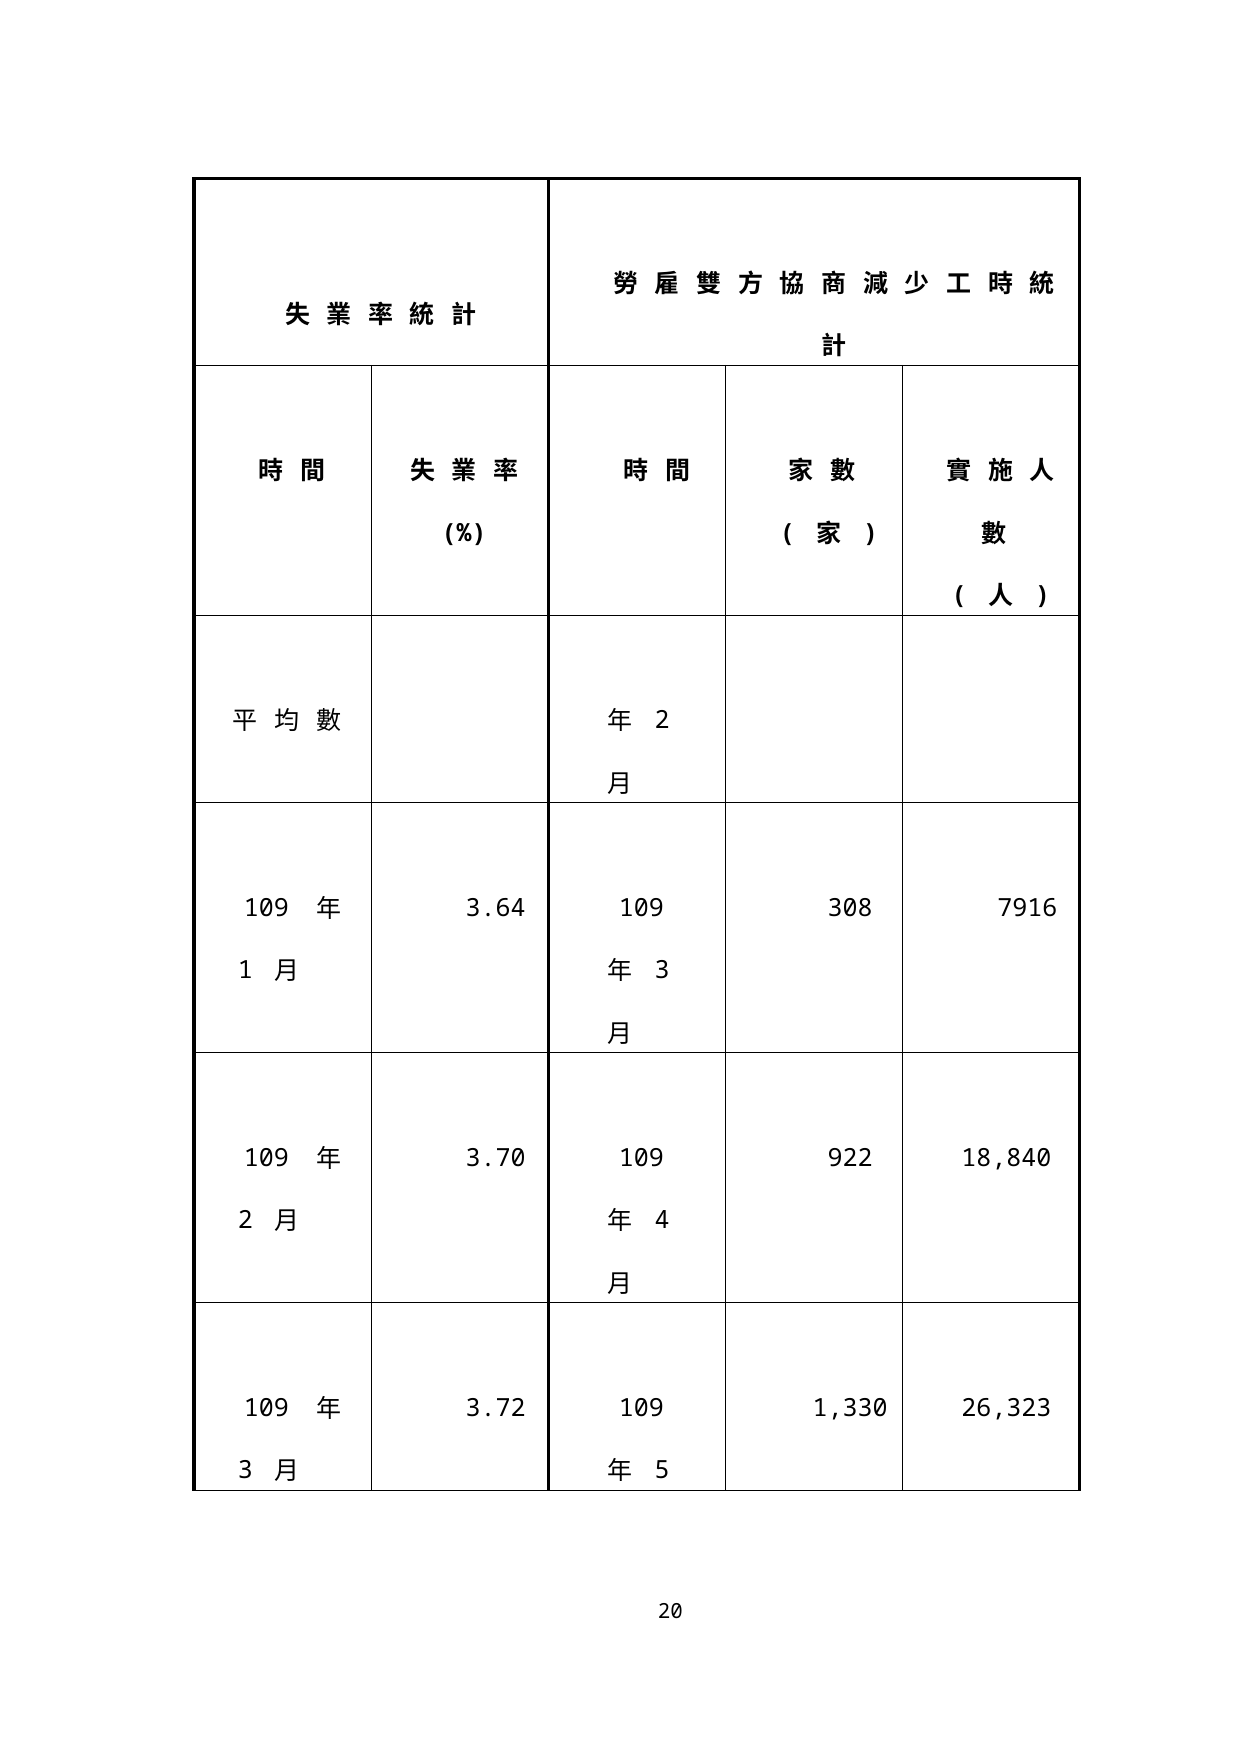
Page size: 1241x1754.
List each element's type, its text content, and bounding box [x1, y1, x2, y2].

table_cell 922 [726, 1053, 902, 1302]
table_cell 3.64 [372, 803, 547, 1052]
table_cell 家數(家) [726, 366, 902, 615]
table_cell 109年5 [550, 1303, 725, 1490]
table_cell [726, 616, 902, 802]
table_cell 109年3月 [550, 803, 725, 1052]
table_cell 18,840 [903, 1053, 1078, 1302]
table_header 失業率統計 [196, 180, 547, 365]
table_cell 308 [726, 803, 902, 1052]
table_cell 109年 3月 [196, 1303, 371, 1490]
table_cell [372, 616, 547, 802]
table_cell 109年 2月 [196, 1053, 371, 1302]
table_cell [903, 616, 1078, 802]
table_cell 年2月 [550, 616, 725, 802]
table_cell 3.70 [372, 1053, 547, 1302]
table_cell 7916 [903, 803, 1078, 1052]
table_cell 1,330 [726, 1303, 902, 1490]
table_cell 109年 1月 [196, 803, 371, 1052]
table_cell 平均數 [196, 616, 371, 802]
table_cell 失業率(%) [372, 366, 547, 615]
table_cell 109年4月 [550, 1053, 725, 1302]
table_header 勞雇雙方協商減少工時統計 [550, 180, 1078, 365]
table_cell 時間 [196, 366, 371, 615]
table_cell 26,323 [903, 1303, 1078, 1490]
table_cell 時間 [550, 366, 725, 615]
table_cell 實施人數(人) [903, 366, 1078, 615]
table_cell 3.72 [372, 1303, 547, 1490]
